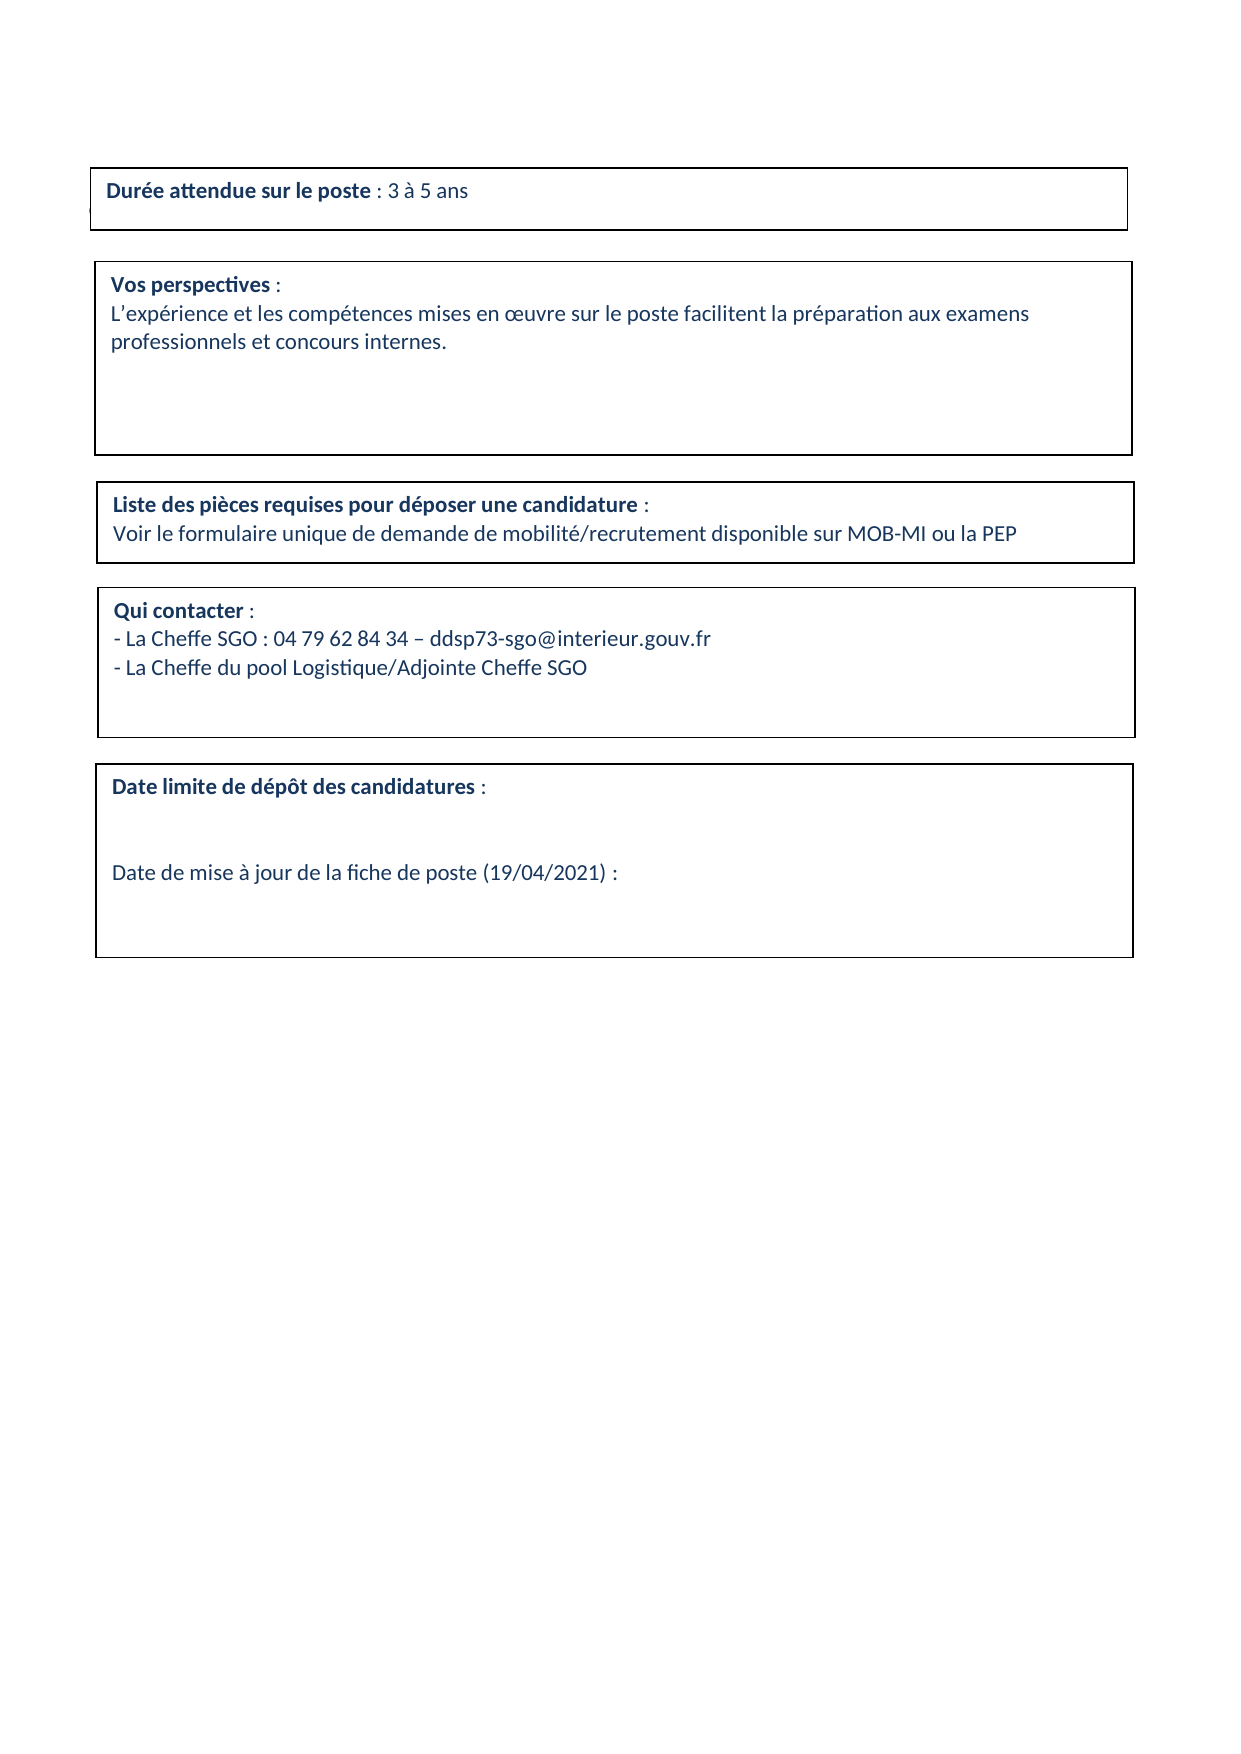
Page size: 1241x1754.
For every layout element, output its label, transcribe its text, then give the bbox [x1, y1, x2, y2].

text - La Cheffe SGO : 04 79 62 84 34 – ddsp73-sgo@interieur.gouv.fr [114, 624, 1119, 653]
text Durée attendue sur le poste : 3 à 5 ans [106, 176, 1112, 204]
text Voir le formulaire unique de demande de mobilité/recrutement disponible sur MOB-MI ou la PEP [113, 519, 1118, 547]
text - La Cheffe du pool Logistique/Adjointe Cheffe SGO [114, 653, 1119, 681]
text L’expérience et les compétences mises en œuvre sur le poste facilitent la préparation aux examens professionnels et concours internes. [111, 298, 1116, 356]
text C [1128, 196, 1152, 224]
text Liste des pièces requises pour déposer une candidature : [113, 490, 1118, 519]
text Vos perspectives : [111, 270, 1116, 298]
text Date limite de dépôt des candidatures : [112, 772, 1117, 801]
text Date de mise à jour de la fiche de poste (19/04/2021) : [112, 858, 1117, 886]
text Qui contacter : [114, 596, 1119, 624]
